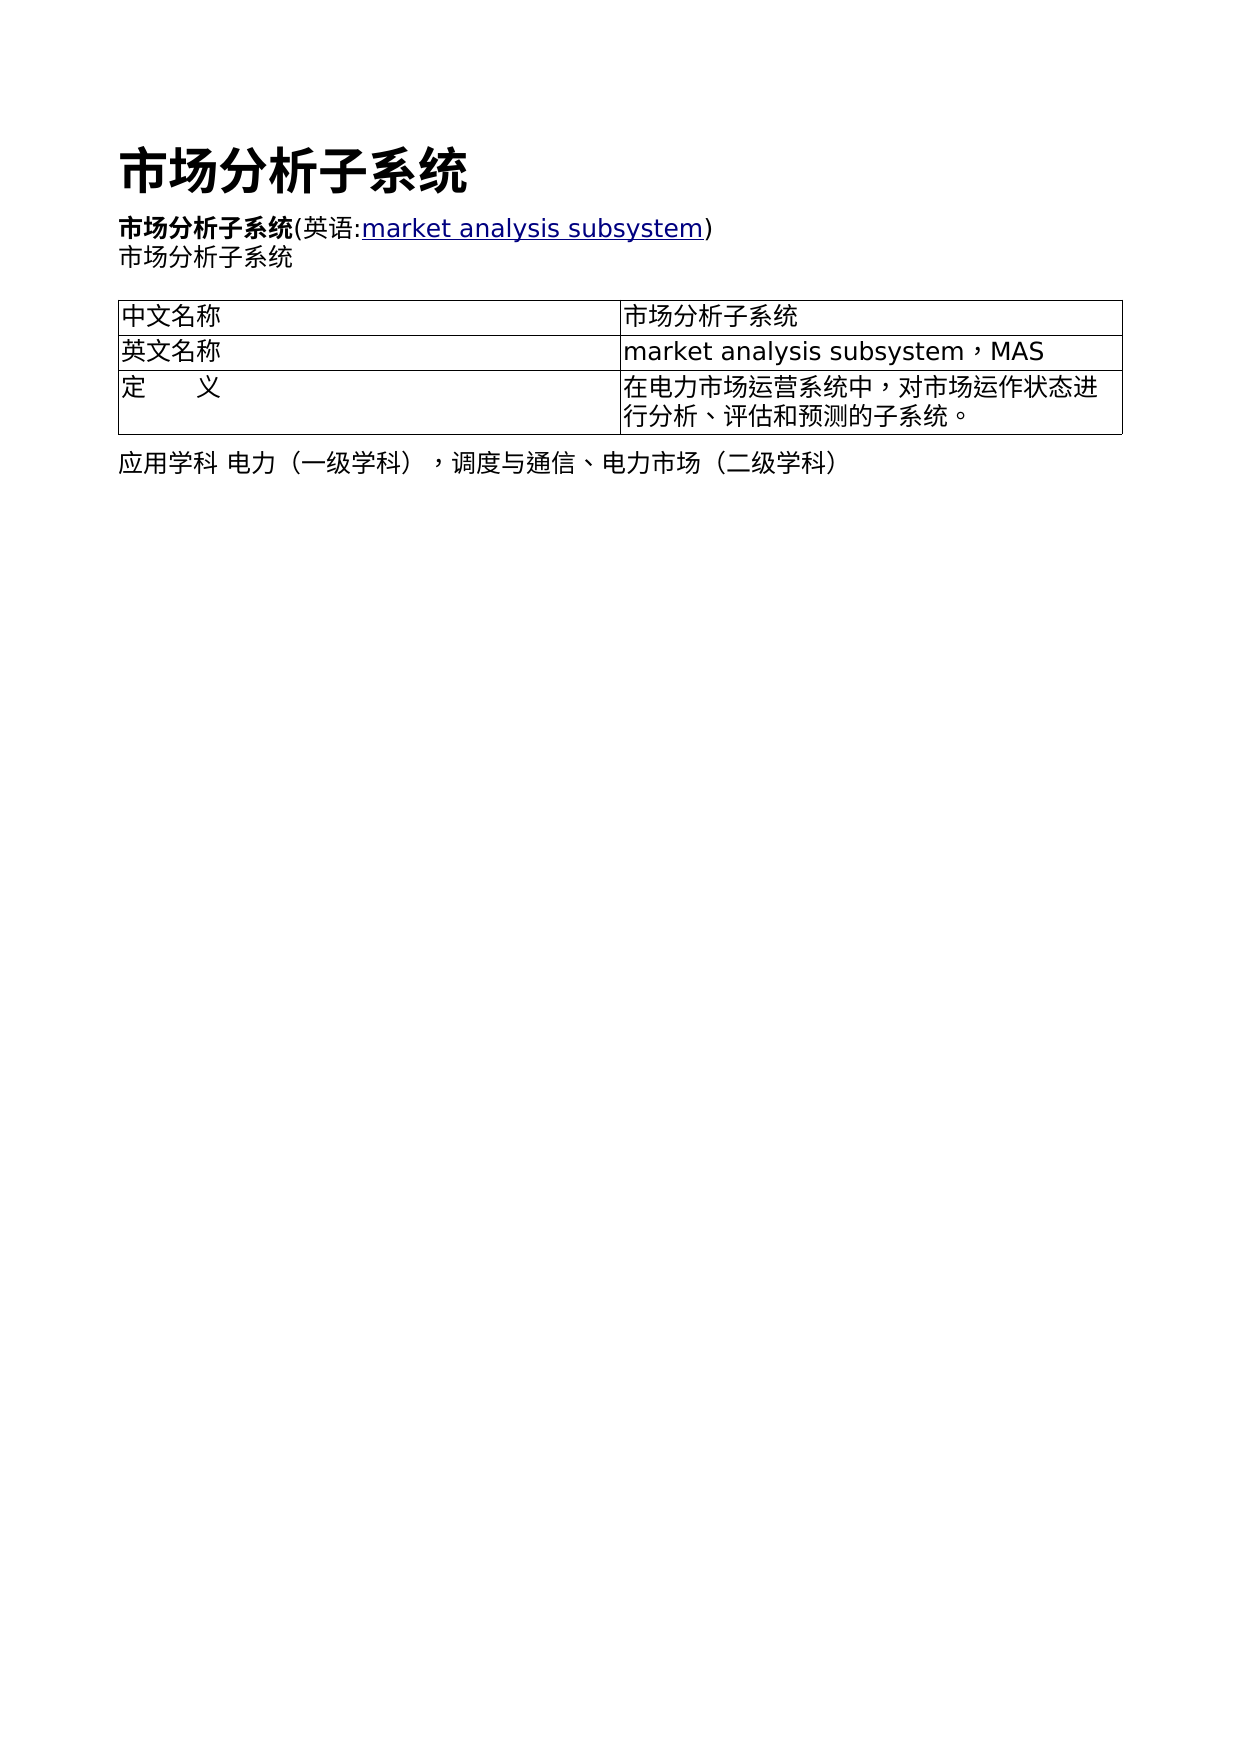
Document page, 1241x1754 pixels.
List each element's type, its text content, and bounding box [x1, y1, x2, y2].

table_header 市场分析子系统 [621, 301, 1122, 334]
table_cell 定 义 [119, 371, 620, 434]
subtitle 市场分析子系统 [118, 143, 1122, 201]
table_cell 英文名称 [119, 336, 620, 370]
text 市场分析子系统(英语:market analysis subsystem) 市场分析子系统 [118, 214, 1122, 272]
table_cell 在电力市场运营系统中，对市场运作状态进行分析、评估和预测的子系统。 [621, 371, 1122, 434]
table_cell market analysis subsystem，MAS [621, 336, 1122, 370]
table_header 中文名称 [119, 301, 620, 334]
text 应用学科 电力（一级学科），调度与通信、电力市场（二级学科） [118, 449, 1122, 478]
